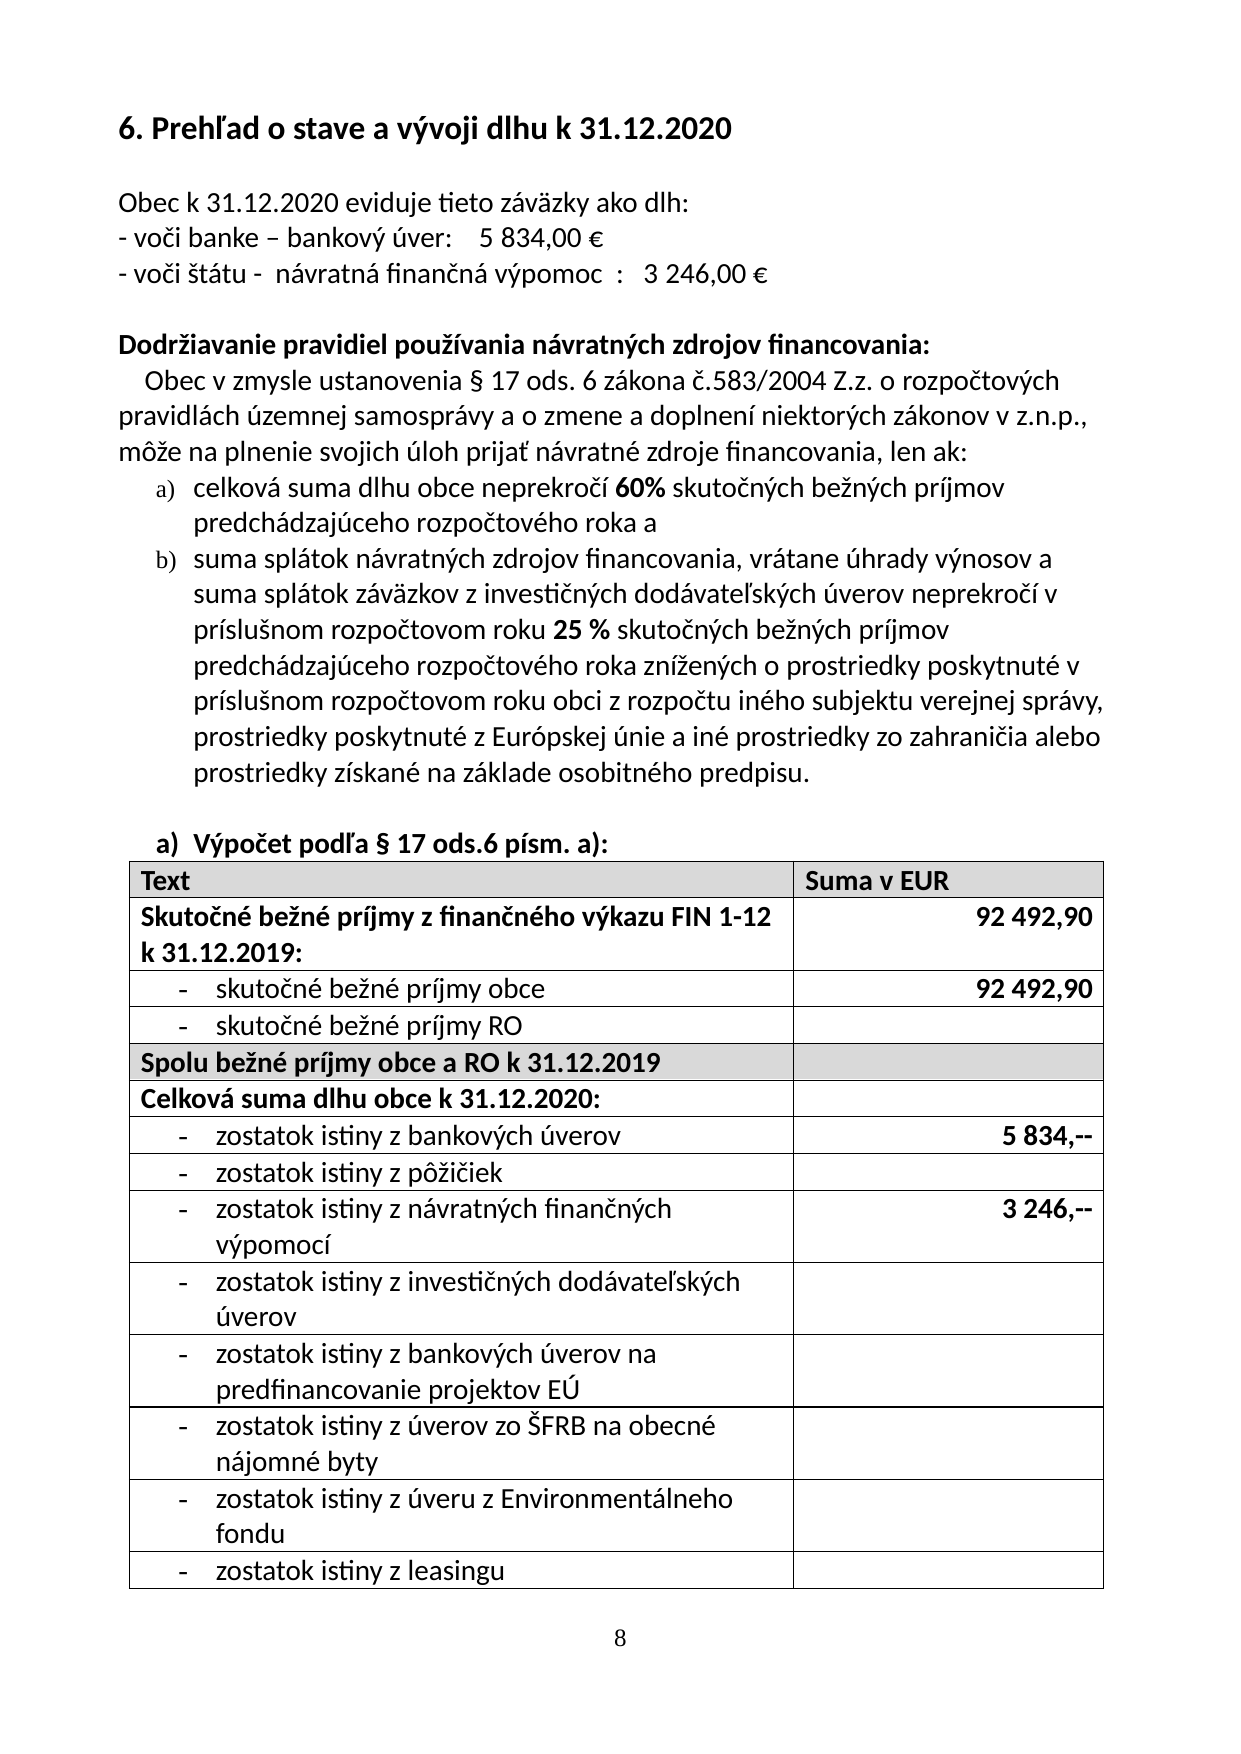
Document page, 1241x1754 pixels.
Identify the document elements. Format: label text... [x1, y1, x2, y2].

table_cell [794, 1154, 1103, 1189]
table_cell [794, 1335, 1103, 1406]
table_cell zostatok istiny z návratných finančných výpomocí [130, 1191, 793, 1262]
text Obec k 31.12.2020 eviduje tieto záväzky ako dlh: [118, 184, 1122, 219]
table_cell zostatok istiny z investičných dodávateľských úverov [130, 1263, 793, 1334]
table_cell 92 492,90 [794, 971, 1103, 1006]
table_cell [794, 1263, 1103, 1334]
table_cell 3 246,-- [794, 1191, 1103, 1262]
list Výpočet podľa § 17 ods.6 písm. a): [156, 825, 1122, 861]
text Dodržiavanie pravidiel používania návratných zdrojov financovania: [118, 326, 1122, 362]
table_cell zostatok istiny z leasingu [130, 1552, 793, 1588]
table_cell zostatok istiny z bankových úverov na predfinancovanie projektov EÚ [130, 1335, 793, 1406]
table_header Suma v EUR [794, 862, 1103, 897]
text - voči štátu - návratná finančná výpomoc : 3 246,00 € [118, 255, 1122, 291]
list suma splátok návratných zdrojov financovania, vrátane úhrady výnosov a suma splátok záväzkov z investičných dodávateľských úverov neprekročí v príslušnom rozpočtovom roku 25 % skutočných bežných príjmov predchádzajúceho rozpočtového roka znížených o prostriedky poskytnuté v príslušnom rozpočtovom roku obci z rozpočtu iného subjektu verejnej správy, prostriedky poskytnuté z Európskej únie a iné prostriedky zo zahraničia alebo prostriedky získané na základe osobitného predpisu. [156, 540, 1122, 789]
text Obec v zmysle ustanovenia § 17 ods. 6 zákona č.583/2004 Z.z. o rozpočtových pravidlách územnej samosprávy a o zmene a doplnení niektorých zákonov v z.n.p., môže na plnenie svojich úloh prijať návratné zdroje financovania, len ak: [118, 362, 1122, 469]
table_cell zostatok istiny z bankových úverov [130, 1117, 793, 1153]
table_cell Skutočné bežné príjmy z finančného výkazu FIN 1-12 k 31.12.2019: [130, 898, 793, 969]
table_cell skutočné bežné príjmy RO [130, 1007, 793, 1043]
table_cell [794, 1552, 1103, 1588]
table_cell [794, 1480, 1103, 1551]
table_cell zostatok istiny z pôžičiek [130, 1154, 793, 1189]
table_header Text [130, 862, 793, 897]
table_cell [794, 1007, 1103, 1043]
table_cell zostatok istiny z úverov zo ŠFRB na obecné nájomné byty [130, 1408, 793, 1479]
table_cell [794, 1081, 1103, 1116]
table_cell 92 492,90 [794, 898, 1103, 969]
table_cell skutočné bežné príjmy obce [130, 971, 793, 1006]
table_cell [794, 1408, 1103, 1479]
list celková suma dlhu obce neprekročí 60% skutočných bežných príjmov predchádzajúceho rozpočtového roka a [156, 469, 1122, 540]
table_cell Spolu bežné príjmy obce a RO k 31.12.2019 [130, 1044, 793, 1079]
table_cell 5 834,-- [794, 1117, 1103, 1153]
table_cell Celková suma dlhu obce k 31.12.2020: [130, 1081, 793, 1116]
text 6. Prehľad o stave a vývoji dlhu k 31.12.2020 [118, 107, 1122, 148]
table_cell zostatok istiny z úveru z Environmentálneho fondu [130, 1480, 793, 1551]
table_cell [794, 1044, 1103, 1079]
text - voči banke – bankový úver: 5 834,00 € [118, 219, 1122, 255]
